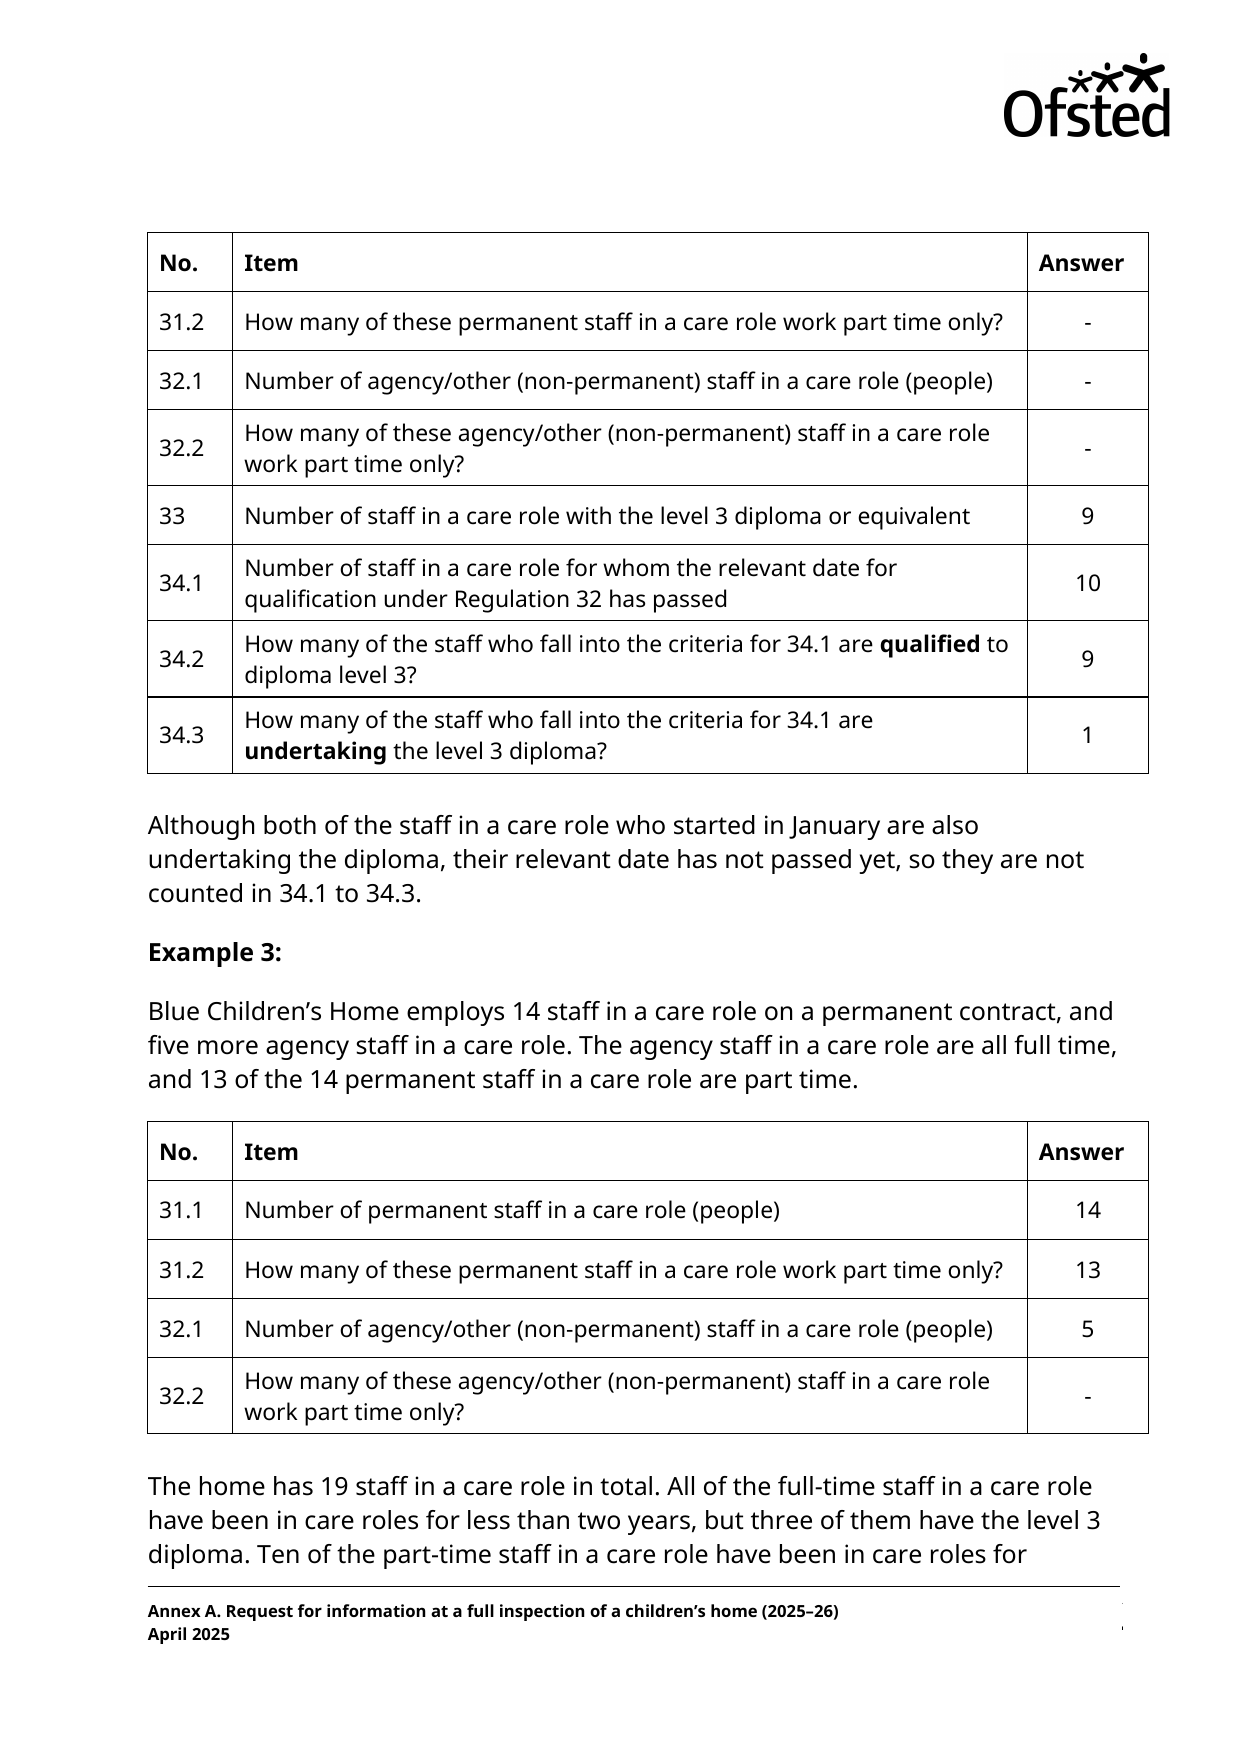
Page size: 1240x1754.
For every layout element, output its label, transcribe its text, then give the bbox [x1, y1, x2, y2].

table_cell 31.2 [148, 292, 232, 350]
text Blue Children’s Home employs 14 staff in a care role on a permanent contract, and five more agency staff in a care role. The agency staff in a care role are all full time, and 13 of the 14 permanent staff in a care role are part time. [148, 994, 1122, 1096]
table_cell - [1028, 351, 1148, 409]
table_cell - [1028, 292, 1148, 350]
table_cell 10 [1028, 545, 1148, 620]
table_header Answer [1028, 233, 1148, 291]
table_cell 5 [1028, 1299, 1148, 1357]
table_cell 34.3 [148, 698, 232, 772]
table_cell 32.1 [148, 1299, 232, 1357]
table_cell How many of these permanent staff in a care role work part time only? [233, 1240, 1027, 1298]
text Although both of the staff in a care role who started in January are also undertaking the diploma, their relevant date has not passed yet, so they are not counted in 34.1 to 34.3. [148, 808, 1122, 910]
table_cell 14 [1028, 1181, 1148, 1239]
table_cell Number of staff in a care role for whom the relevant date for qualification under Regulation 32 has passed [233, 545, 1027, 620]
table_header No. [148, 233, 232, 291]
table_cell 34.1 [148, 545, 232, 620]
table_cell 32.2 [148, 1358, 232, 1433]
table_cell How many of these agency/other (non-permanent) staff in a care role work part time only? [233, 410, 1027, 485]
table_cell 34.2 [148, 621, 232, 696]
table_cell How many of the staff who fall into the criteria for 34.1 are qualified to diploma level 3? [233, 621, 1027, 696]
subtitle Example 3: [148, 935, 1122, 969]
table_cell 31.2 [148, 1240, 232, 1298]
table_cell Number of permanent staff in a care role (people) [233, 1181, 1027, 1239]
table_cell 33 [148, 486, 232, 544]
table_cell How many of these permanent staff in a care role work part time only? [233, 292, 1027, 350]
table_cell 9 [1028, 621, 1148, 696]
table_cell 1 [1028, 698, 1148, 772]
table_cell How many of these agency/other (non-permanent) staff in a care role work part time only? [233, 1358, 1027, 1433]
table_cell - [1028, 1358, 1148, 1433]
table_cell Number of agency/other (non-permanent) staff in a care role (people) [233, 1299, 1027, 1357]
table_cell 32.2 [148, 410, 232, 485]
table_cell 31.1 [148, 1181, 232, 1239]
table_cell Number of agency/other (non-permanent) staff in a care role (people) [233, 351, 1027, 409]
table_header Item [233, 233, 1027, 291]
table_cell - [1028, 410, 1148, 485]
table_header No. [148, 1122, 232, 1180]
table_cell 32.1 [148, 351, 232, 409]
text The home has 19 staff in a care role in total. All of the full-time staff in a care role have been in care roles for less than two years, but three of them have the level 3 diploma. Ten of the part-time staff in a care role have been in care roles for [148, 1468, 1122, 1571]
table_cell How many of the staff who fall into the criteria for 34.1 are undertaking the level 3 diploma? [233, 698, 1027, 772]
table_cell Number of staff in a care role with the level 3 diploma or equivalent [233, 486, 1027, 544]
table_cell 9 [1028, 486, 1148, 544]
table_cell 13 [1028, 1240, 1148, 1298]
table_header Item [233, 1122, 1027, 1180]
table_header Answer [1028, 1122, 1148, 1180]
